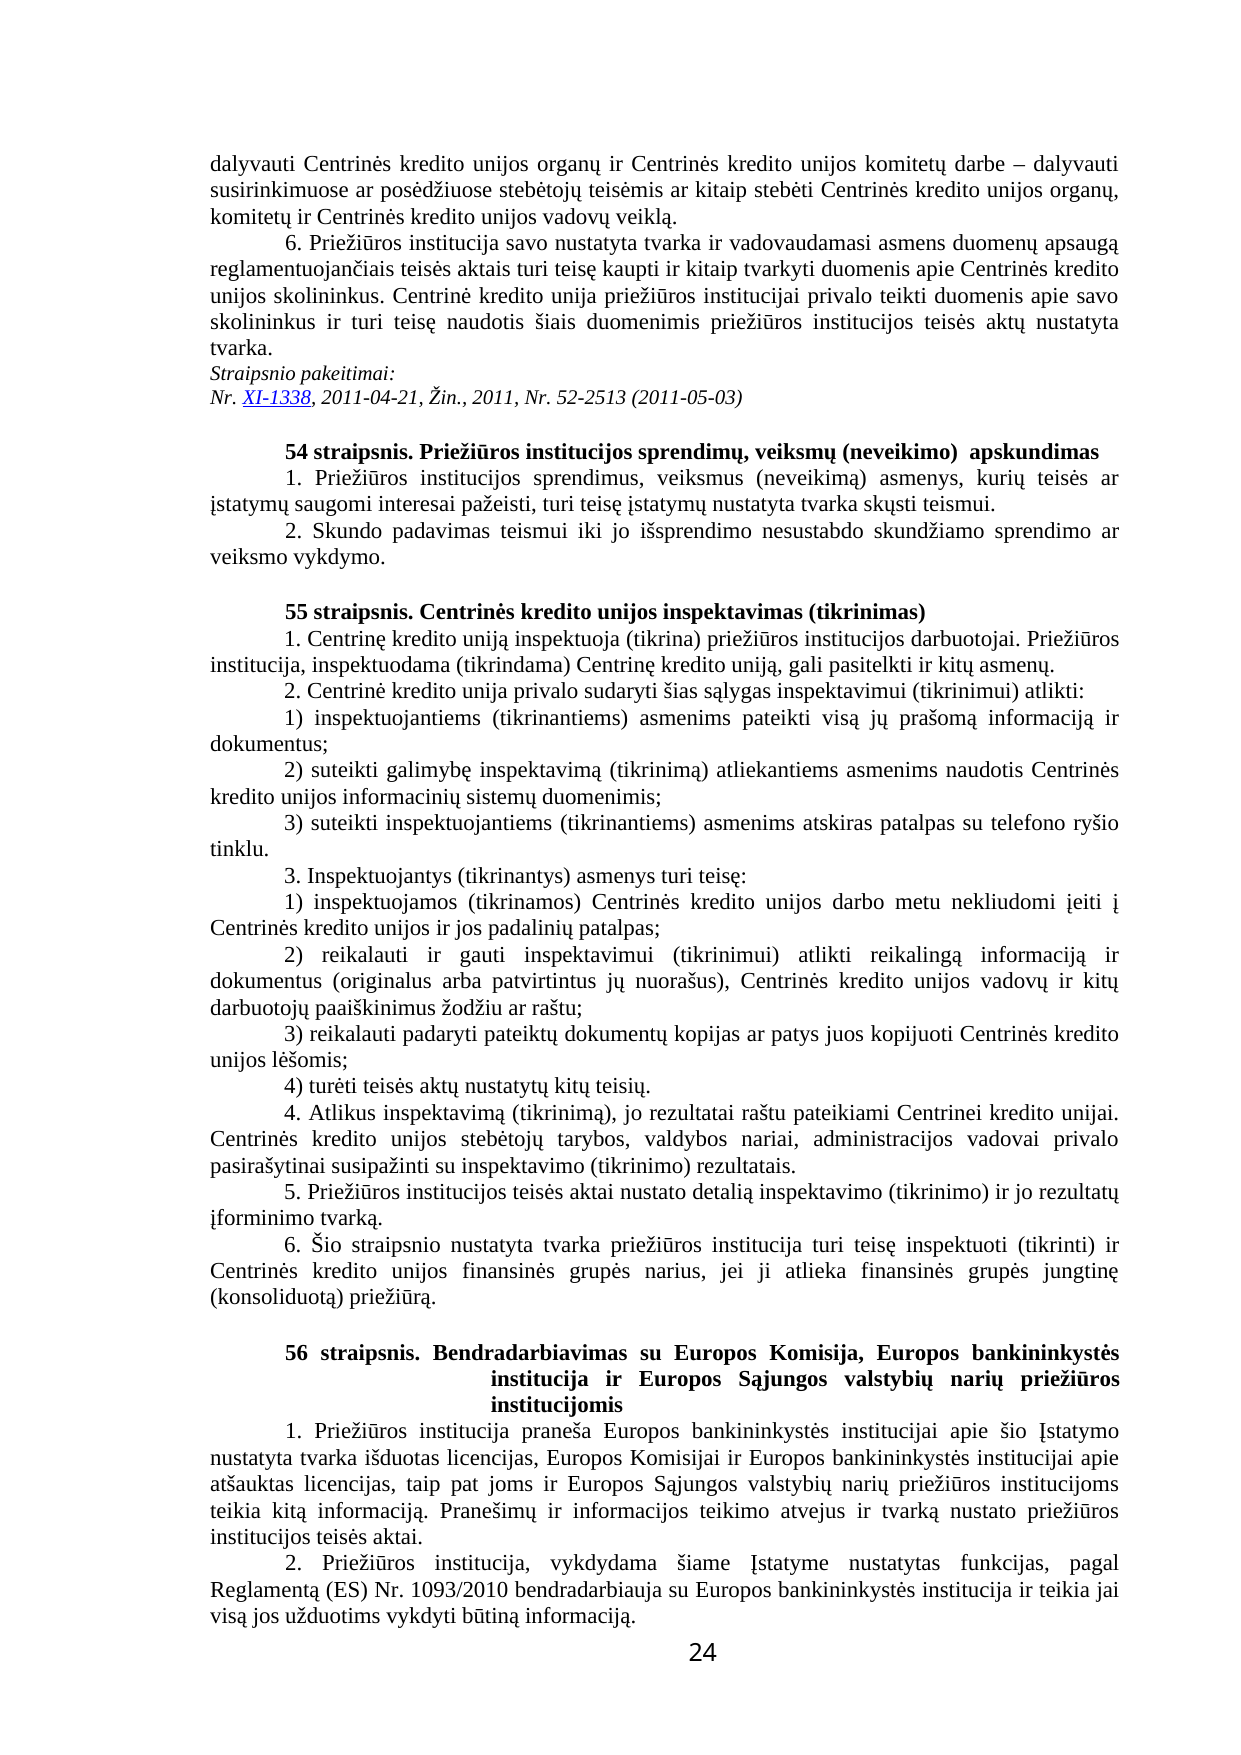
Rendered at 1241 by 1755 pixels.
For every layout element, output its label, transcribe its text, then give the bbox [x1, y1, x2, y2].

text 2) suteikti galimybę inspektavimą (tikrinimą) atliekantiems asmenims naudotis Centrinės kredito unijos informacinių sistemų duomenimis; [210, 756, 1120, 809]
text dalyvauti Centrinės kredito unijos organų ir Centrinės kredito unijos komitetų darbe – dalyvauti susirinkimuose ar posėdžiuose stebėtojų teisėmis ar kitaip stebėti Centrinės kredito unijos organų, komitetų ir Centrinės kredito unijos vadovų veiklą. [210, 150, 1120, 229]
text 54 straipsnis. Priežiūros institucijos sprendimų, veiksmų (neveikimo) apskundimas [285, 438, 1120, 464]
text 56 straipsnis. Bendradarbiavimas su Europos Komisija, Europos bankininkystės institucija ir Europos Sąjungos valstybių narių priežiūros institucijomis [285, 1338, 1120, 1418]
text 4) turėti teisės aktų nustatytų kitų teisių. [210, 1073, 1120, 1099]
text 2) reikalauti ir gauti inspektavimui (tikrinimui) atlikti reikalingą informaciją ir dokumentus (originalus arba patvirtintus jų nuorašus), Centrinės kredito unijos vadovų ir kitų darbuotojų paaiškinimus žodžiu ar raštu; [210, 941, 1120, 1020]
text 2. Centrinė kredito unija privalo sudaryti šias sąlygas inspektavimui (tikrinimui) atlikti: [210, 677, 1120, 704]
text Nr. XI-1338, 2011-04-21, Žin., 2011, Nr. 52-2513 (2011-05-03) [210, 385, 1120, 409]
text 1. Centrinę kredito uniją inspektuoja (tikrina) priežiūros institucijos darbuotojai. Priežiūros institucija, inspektuodama (tikrindama) Centrinę kredito uniją, gali pasitelkti ir kitų asmenų. [210, 624, 1120, 677]
text 3. Inspektuojantys (tikrinantys) asmenys turi teisę: [210, 862, 1120, 888]
text 55 straipsnis. Centrinės kredito unijos inspektavimas (tikrinimas) [210, 598, 1120, 624]
text 3) reikalauti padaryti pateiktų dokumentų kopijas ar patys juos kopijuoti Centrinės kredito unijos lėšomis; [210, 1020, 1120, 1073]
text 1) inspektuojantiems (tikrinantiems) asmenims pateikti visą jų prašomą informaciją ir dokumentus; [210, 704, 1120, 756]
text 5. Priežiūros institucijos teisės aktai nustato detalią inspektavimo (tikrinimo) ir jo rezultatų įforminimo tvarką. [210, 1178, 1120, 1231]
text 4. Atlikus inspektavimą (tikrinimą), jo rezultatai raštu pateikiami Centrinei kredito unijai. Centrinės kredito unijos stebėtojų tarybos, valdybos nariai, administracijos vadovai privalo pasirašytinai susipažinti su inspektavimo (tikrinimo) rezultatais. [210, 1099, 1120, 1178]
text 6. Priežiūros institucija savo nustatyta tvarka ir vadovaudamasi asmens duomenų apsaugą reglamentuojančiais teisės aktais turi teisę kaupti ir kitaip tvarkyti duomenis apie Centrinės kredito unijos skolininkus. Centrinė kredito unija priežiūros institucijai privalo teikti duomenis apie savo skolininkus ir turi teisę naudotis šiais duomenimis priežiūros institucijos teisės aktų nustatyta tvarka. [210, 229, 1120, 361]
text 1. Priežiūros institucija praneša Europos bankininkystės institucijai apie šio Įstatymo nustatyta tvarka išduotas licencijas, Europos Komisijai ir Europos bankininkystės institucijai apie atšauktas licencijas, taip pat joms ir Europos Sąjungos valstybių narių priežiūros institucijoms teikia kitą informaciją. Pranešimų ir informacijos teikimo atvejus ir tvarką nustato priežiūros institucijos teisės aktai. [210, 1418, 1120, 1549]
text Straipsnio pakeitimai: [210, 361, 1126, 385]
text 2. Skundo padavimas teismui iki jo išsprendimo nesustabdo skundžiamo sprendimo ar veiksmo vykdymo. [210, 517, 1120, 569]
text 1) inspektuojamos (tikrinamos) Centrinės kredito unijos darbo metu nekliudomi įeiti į Centrinės kredito unijos ir jos padalinių patalpas; [210, 888, 1120, 941]
text 2. Priežiūros institucija, vykdydama šiame Įstatyme nustatytas funkcijas, pagal Reglamentą (ES) Nr. 1093/2010 bendradarbiauja su Europos bankininkystės institucija ir teikia jai visą jos užduotims vykdyti būtiną informaciją. [210, 1549, 1120, 1628]
text 6. Šio straipsnio nustatyta tvarka priežiūros institucija turi teisę inspektuoti (tikrinti) ir Centrinės kredito unijos finansinės grupės narius, jei ji atlieka finansinės grupės jungtinę (konsoliduotą) priežiūrą. [210, 1231, 1120, 1310]
text 3) suteikti inspektuojantiems (tikrinantiems) asmenims atskiras patalpas su telefono ryšio tinklu. [210, 809, 1120, 862]
text 1. Priežiūros institucijos sprendimus, veiksmus (neveikimą) asmenys, kurių teisės ar įstatymų saugomi interesai pažeisti, turi teisę įstatymų nustatyta tvarka skųsti teismui. [210, 464, 1120, 517]
